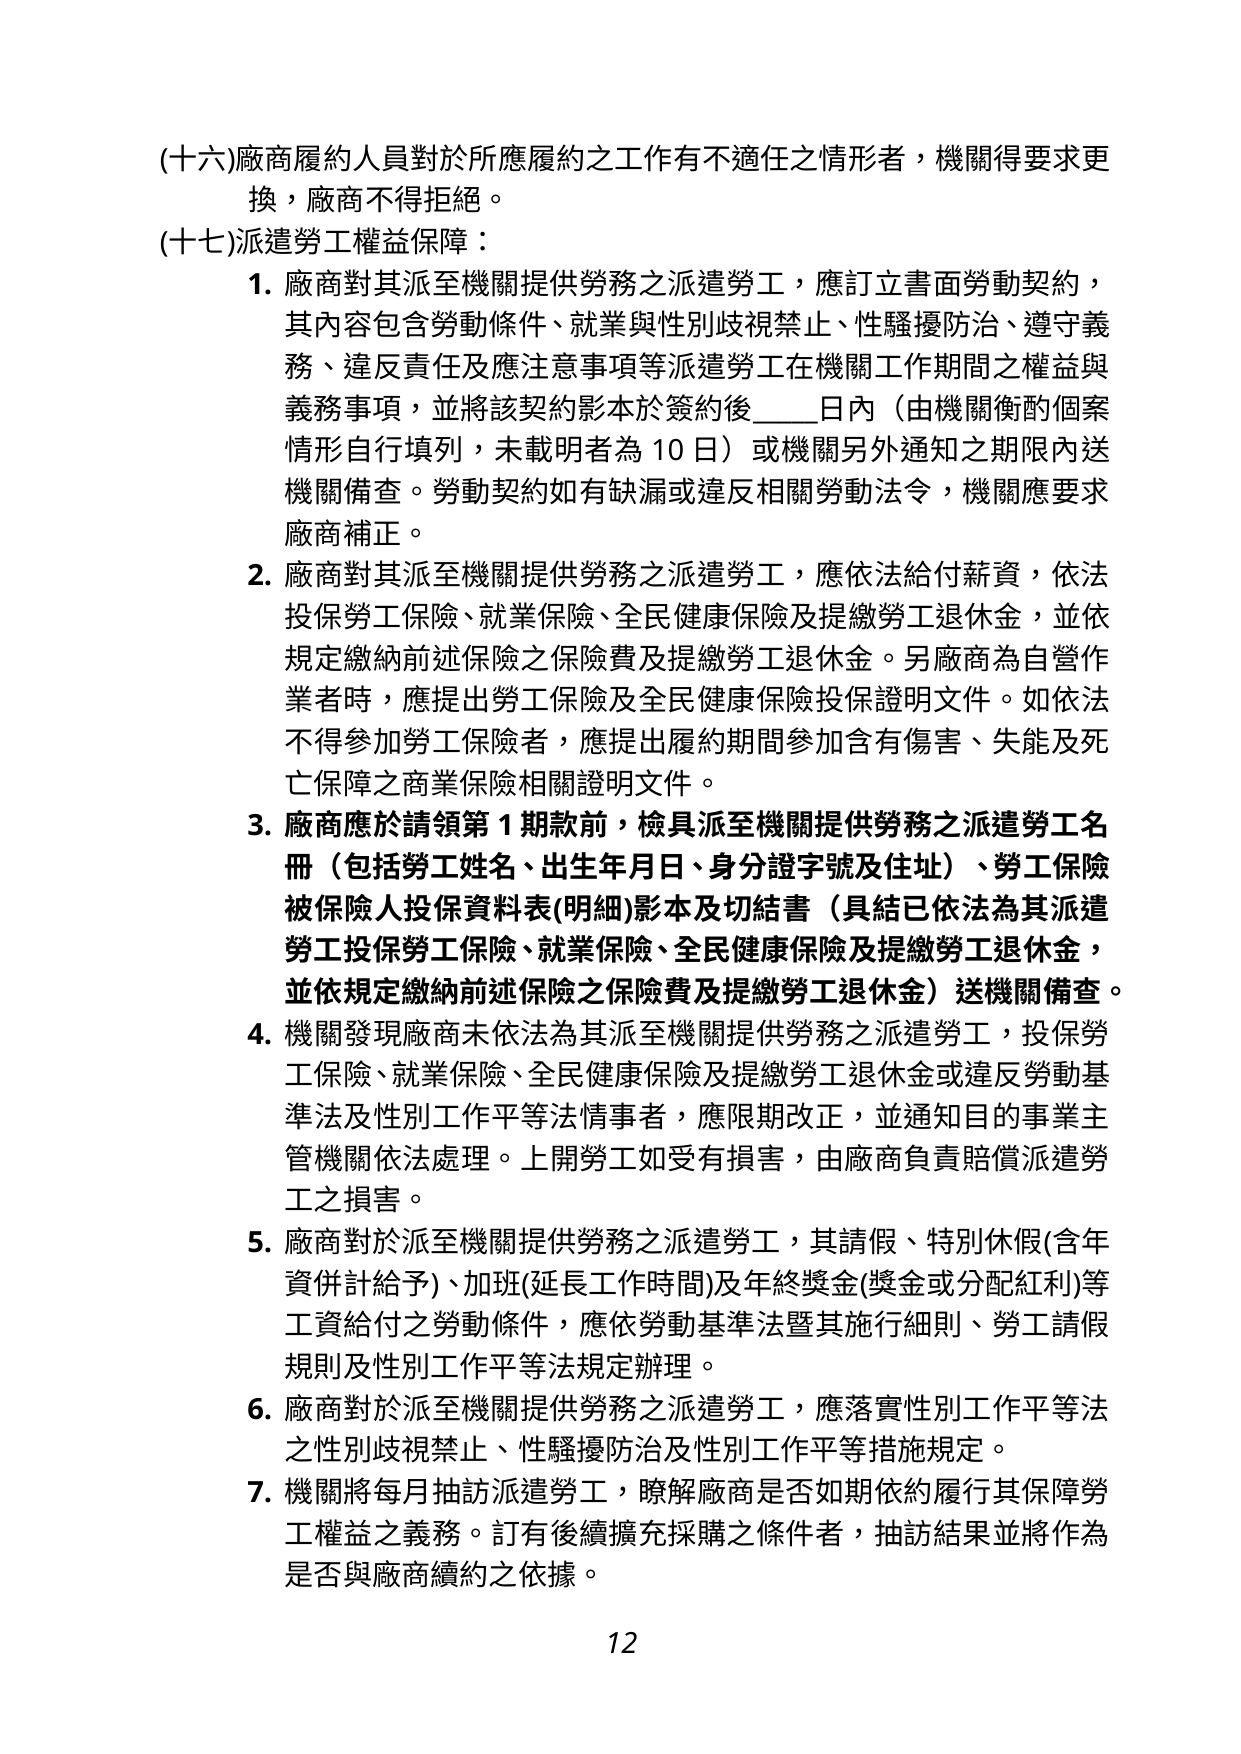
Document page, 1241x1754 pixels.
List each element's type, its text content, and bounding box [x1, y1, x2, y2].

text (十七)派遣勞工權益保障： [159, 219, 1110, 261]
list 廠商對於派至機關提供勞務之派遣勞工，應落實性別工作平等法之性別歧視禁止、性騷擾防治及性別工作平等措施規定。 [247, 1386, 1110, 1469]
list 廠商應於請領第1期款前，檢具派至機關提供勞務之派遣勞工名冊（包括勞工姓名、出生年月日、身分證字號及住址）、勞工保險被保險人投保資料表(明細)影本及切結書（具結已依法為其派遣勞工投保勞工保險、就業保險、全民健康保險及提繳勞工退休金，並依規定繳納前述保險之保險費及提繳勞工退休金）送機關備查。 [247, 802, 1110, 1011]
text (十六)廠商履約人員對於所應履約之工作有不適任之情形者，機關得要求更換，廠商不得拒絕。 [159, 136, 1110, 219]
list 廠商對其派至機關提供勞務之派遣勞工，應依法給付薪資，依法投保勞工保險、就業保險、全民健康保險及提繳勞工退休金，並依規定繳納前述保險之保險費及提繳勞工退休金。另廠商為自營作業者時，應提出勞工保險及全民健康保險投保證明文件。如依法不得參加勞工保險者，應提出履約期間參加含有傷害、失能及死亡保障之商業保險相關證明文件。 [247, 552, 1110, 802]
list 機關發現廠商未依法為其派至機關提供勞務之派遣勞工，投保勞工保險、就業保險、全民健康保險及提繳勞工退休金或違反勞動基準法及性別工作平等法情事者，應限期改正，並通知目的事業主管機關依法處理。上開勞工如受有損害，由廠商負責賠償派遣勞工之損害。 [247, 1011, 1110, 1219]
list 廠商對其派至機關提供勞務之派遣勞工，應訂立書面勞動契約，其內容包含勞動條件、就業與性別歧視禁止、性騷擾防治、遵守義務、違反責任及應注意事項等派遣勞工在機關工作期間之權益與義務事項，並將該契約影本於簽約後_____日內（由機關衡酌個案情形自行填列，未載明者為10日）或機關另外通知之期限內送機關備查。勞動契約如有缺漏或違反相關勞動法令，機關應要求廠商補正。 [247, 261, 1110, 552]
list 機關將每月抽訪派遣勞工，瞭解廠商是否如期依約履行其保障勞工權益之義務。訂有後續擴充採購之條件者，抽訪結果並將作為是否與廠商續約之依據。 [247, 1469, 1110, 1594]
list 廠商對於派至機關提供勞務之派遣勞工，其請假、特別休假(含年資併計給予)、加班(延長工作時間)及年終獎金(獎金或分配紅利)等工資給付之勞動條件，應依勞動基準法暨其施行細則、勞工請假規則及性別工作平等法規定辦理。 [247, 1219, 1110, 1386]
